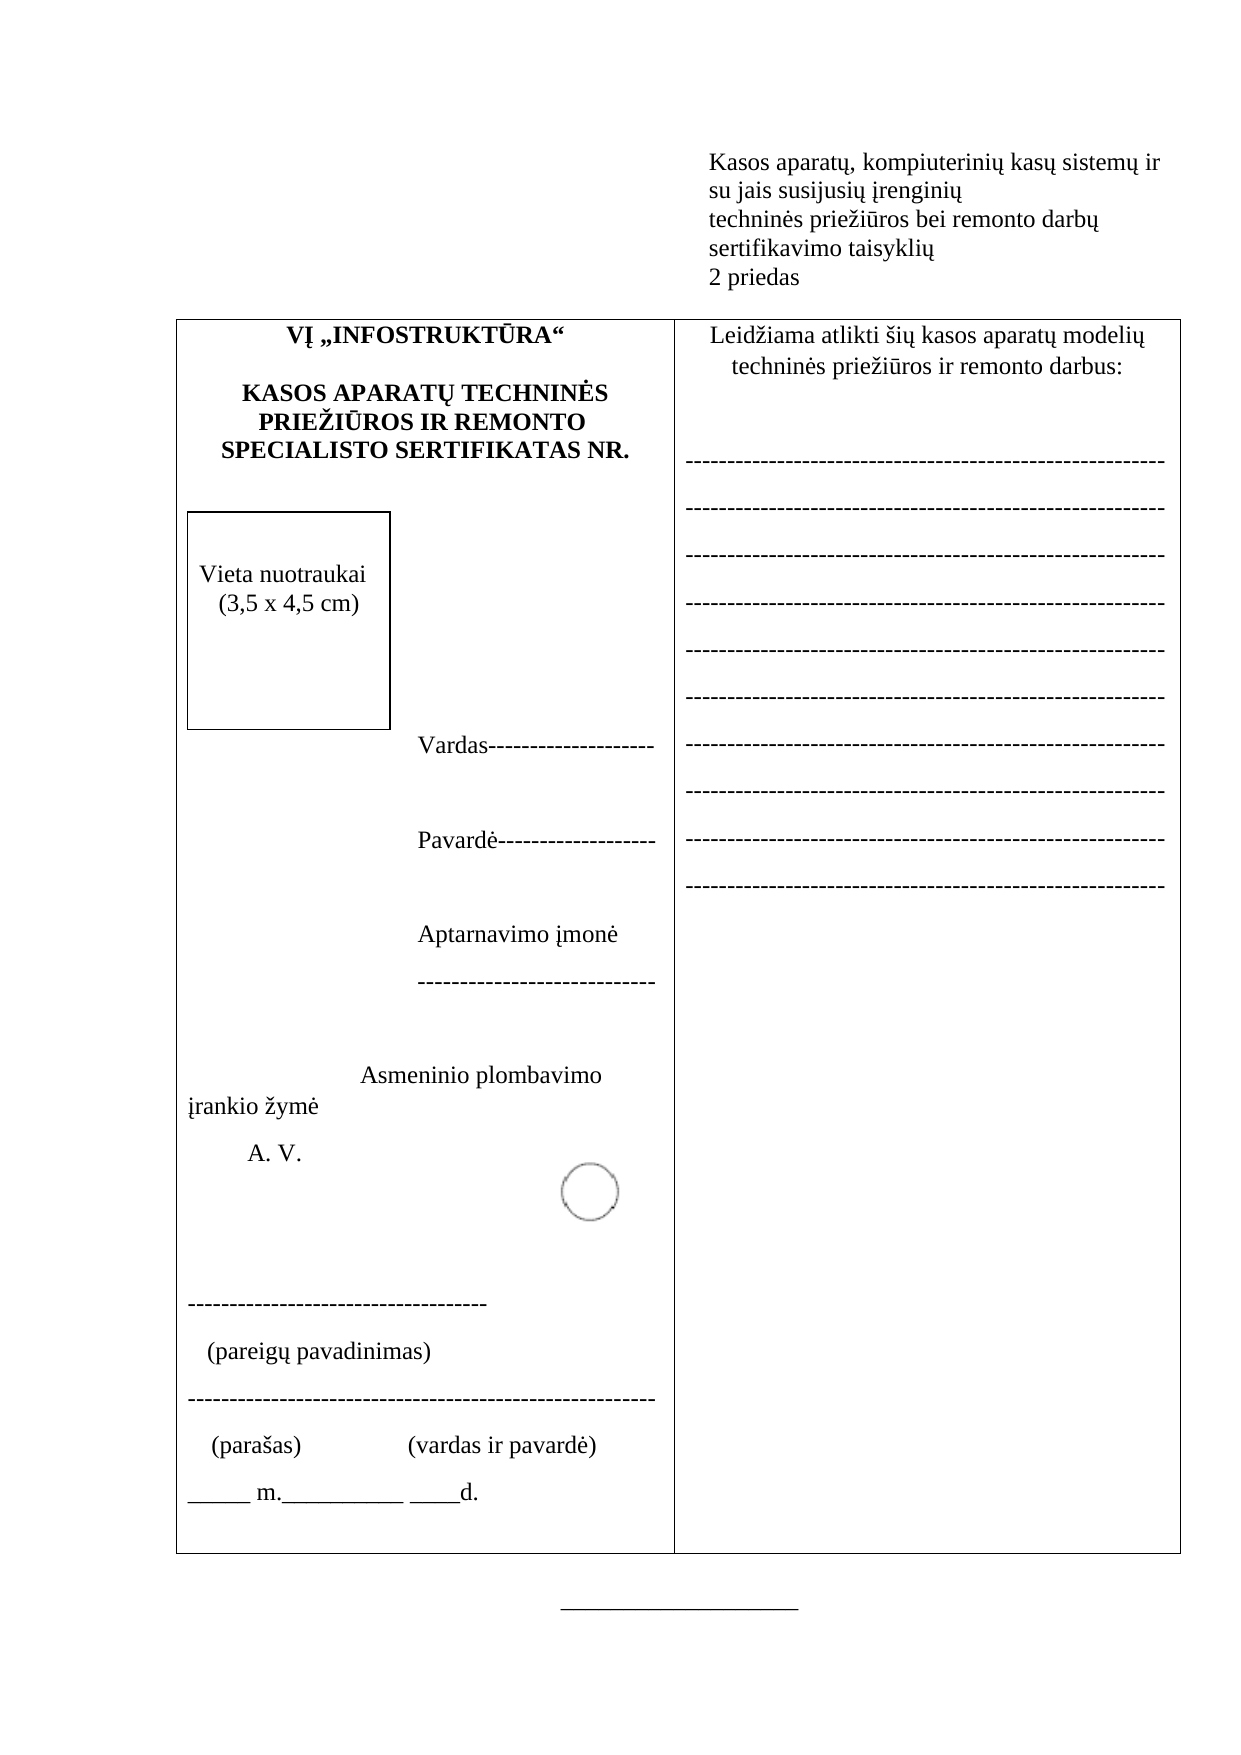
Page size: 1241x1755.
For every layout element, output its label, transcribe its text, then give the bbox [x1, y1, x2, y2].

table_header VĮ „INFOSTRUKTŪRA“ KASOS APARATŲ TECHNINĖS PRIEŽIŪROS IR REMONTO SPECIALISTO SERTIFIKATAS NR. Vardas Pavardė Aptarnavimo įmonė Asmeninio plombavimo įrankio žymė A. V. (pareigų pavadinimas) (parašas) (vardas ir pavardė) _____ m. ____d. [177, 320, 674, 1552]
text ___________________ [177, 1584, 1181, 1613]
table_header Vieta nuotraukai (3,5 x 4,5 cm) [188, 513, 389, 729]
text su jais susijusių įrenginių [709, 176, 1181, 204]
table_header Leidžiama atlikti šių kasos aparatų modelių techninės priežiūros ir remonto darbus: [675, 320, 1180, 1552]
text Kasos aparatų, kompiuterinių kasų sistemų ir [709, 147, 1181, 176]
text 2 priedas [709, 262, 1181, 291]
text techninės priežiūros bei remonto darbų [709, 204, 1181, 233]
text sertifikavimo taisyklių [709, 233, 1181, 262]
